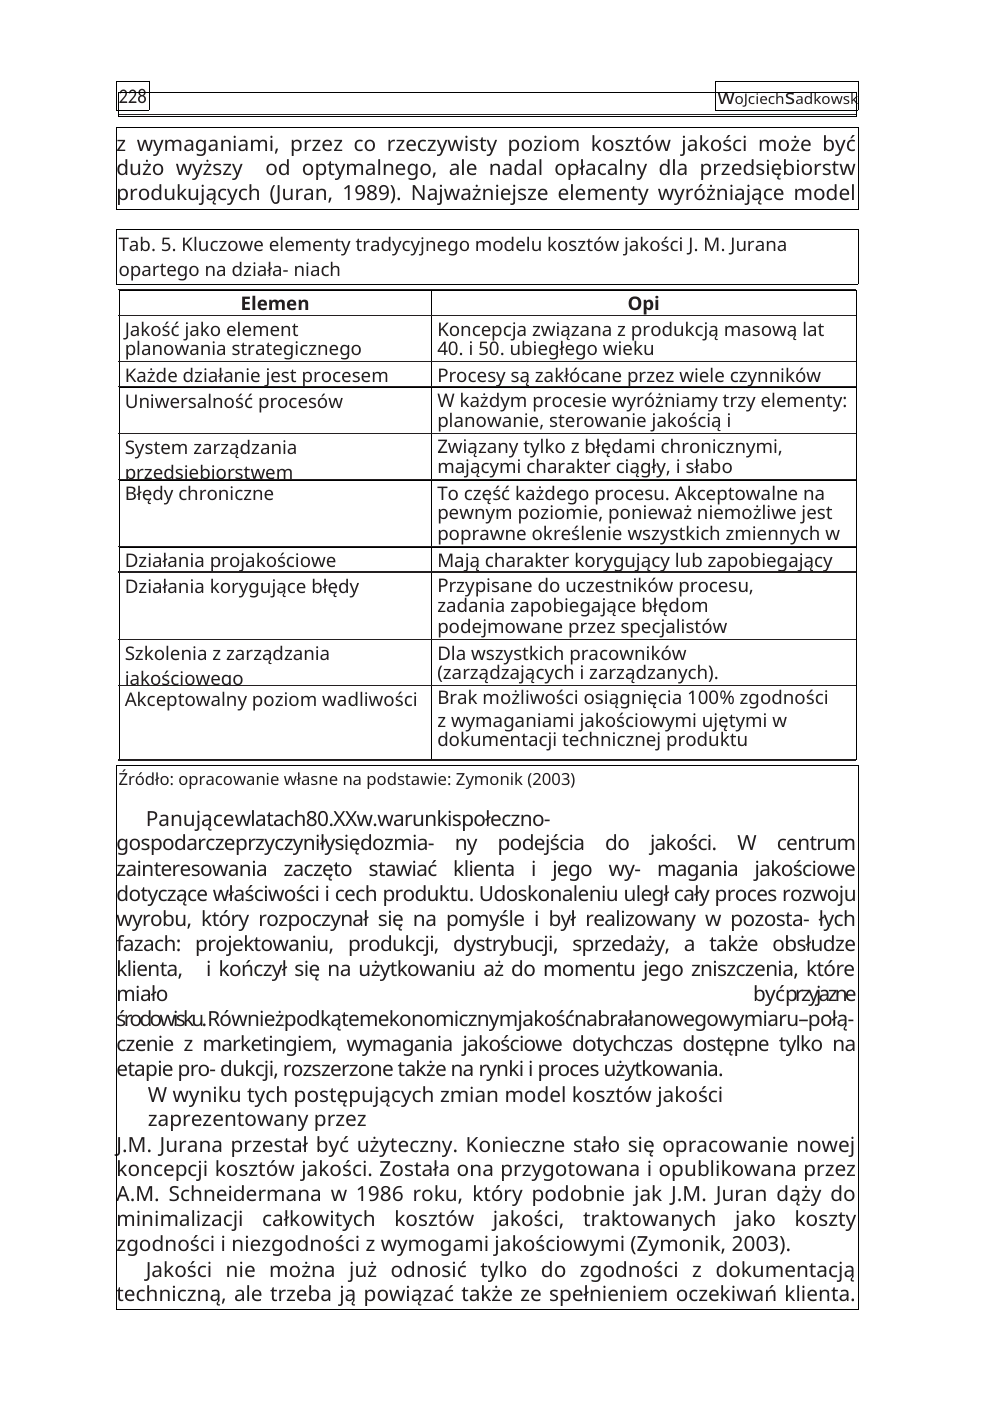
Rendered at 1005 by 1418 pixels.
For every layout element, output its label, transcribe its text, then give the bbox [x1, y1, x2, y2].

text Tab. 5. Kluczowe elementy tradycyjnego modelu kosztów jakości J. M. Jurana opartego na działa- niach [118, 232, 858, 282]
text 228 [119, 93, 149, 108]
text Źródło: opracowanie własne na podstawie: Zymonik (2003) [118, 767, 858, 790]
text 228 [118, 83, 149, 92]
text Jakości nie można już odnosić tylko do zgodności z dokumentacją techniczną, ale trzeba ją powiązać także ze spełnieniem oczekiwań klienta. Koncepcja A.M. Schneider- mana znajduje zastosowanie podczas całego procesu rozwoju produktu. Wyjściowym punktem są wymagania klienta dotyczące jakości, które niejednokrotnie są trudne do zi- dentyfikowania. [117, 1257, 857, 1309]
text Każde działanie jest procesem [124, 362, 431, 386]
text Mają charakter korygujący lub zapobiegający [437, 548, 856, 571]
text Dla wszystkich pracowników (zarządzających i zarządzanych). [437, 643, 781, 685]
text Opis [623, 291, 664, 315]
text z wymaganiami, przez co rzeczywisty poziom kosztów jakości może być dużo wyższy od optymalnego, ale nadal opłacalny dla przedsiębiorstw produkujących (Juran, 1989). Najważniejsze elementy wyróżniające model J.M. Jurana zostały zestawione w tabeli 5. [117, 132, 856, 209]
text z wymaganiami jakościowymi ujętymi w dokumentacji technicznej produktu [437, 711, 851, 752]
text Akceptowalny poziom wadliwości [124, 686, 431, 712]
text woJciechsadkowski [717, 82, 858, 103]
text To część każdego procesu. Akceptowalne na pewnym poziomie, ponieważ niemożliwe jest poprawne określenie wszystkich zmiennych w projekcie procesu [437, 484, 842, 546]
text Szkolenia z zarządzania jakościowego [124, 640, 431, 685]
text Błędy chroniczne [124, 481, 431, 506]
text Związany tylko z błędami chronicznymi, mającymi charakter ciągły, i słabo zauważalnymi [437, 437, 822, 479]
text Uniwersalność procesów [124, 388, 431, 413]
text Procesy są zakłócane przez wiele czynników [437, 362, 856, 386]
text W wyniku tych postępujących zmian model kosztów jakości zaprezentowany przez [148, 1083, 858, 1131]
text Brak możliwości osiągnięcia 100% zgodności [437, 686, 856, 709]
text Element [240, 291, 309, 315]
text Przypisane do uczestników procesu, zadania zapobiegające błędom podejmowane przez specjalistów [437, 576, 772, 638]
text woJciechsadkowski [717, 93, 856, 110]
text Panującewlatach80.XXw.warunkispołeczno-gospodarczeprzyczyniłysiędozmia- ny podejścia do jakości. W centrum zainteresowania zaczęto stawiać klienta i jego wy- magania jakościowe dotyczące właściwości i cech produktu. Udoskonaleniu uległ cały proces rozwoju wyrobu, który rozpoczynał się na pomyśle i był realizowany w pozosta- łych fazach: projektowaniu, produkcji, dystrybucji, sprzedaży, a także obsłudze klienta, i kończył się na użytkowaniu aż do momentu jego zniszczenia, które miało byćprzyjazne środowisku.Równieżpodkątemekonomicznymjakośćnabrałanowegowymiaru–połą- czenie z marketingiem, wymagania jakościowe dotychczas dostępne tylko na etapie pro- dukcji, rozszerzone także na rynki i proces użytkowania. [117, 807, 857, 1083]
text Działania korygujące błędy [124, 573, 431, 598]
text J.M. Jurana przestał być użyteczny. Konieczne stało się opracowanie nowej koncepcji kosztów jakości. Została ona przygotowana i opublikowana przez A.M. Schneidermana w 1986 roku, który podobnie jak J.M. Juran dąży do minimalizacji całkowitych kosztów jakości, traktowanych jako koszty zgodności i niezgodności z wymogami jakościowymi (Zymonik, 2003). [117, 1132, 857, 1257]
text Jakość jako element planowania strategicznego [124, 319, 366, 361]
text Koncepcja związana z produkcją masową lat 40. i 50. ubiegłego wieku [437, 319, 834, 361]
text Działania projakościowe [124, 548, 431, 571]
text System zarządzania przedsiębiorstwem [124, 434, 431, 479]
text W każdym procesie wyróżniamy trzy elementy: planowanie, sterowanie jakością i doskonalenie jakości [437, 391, 849, 433]
